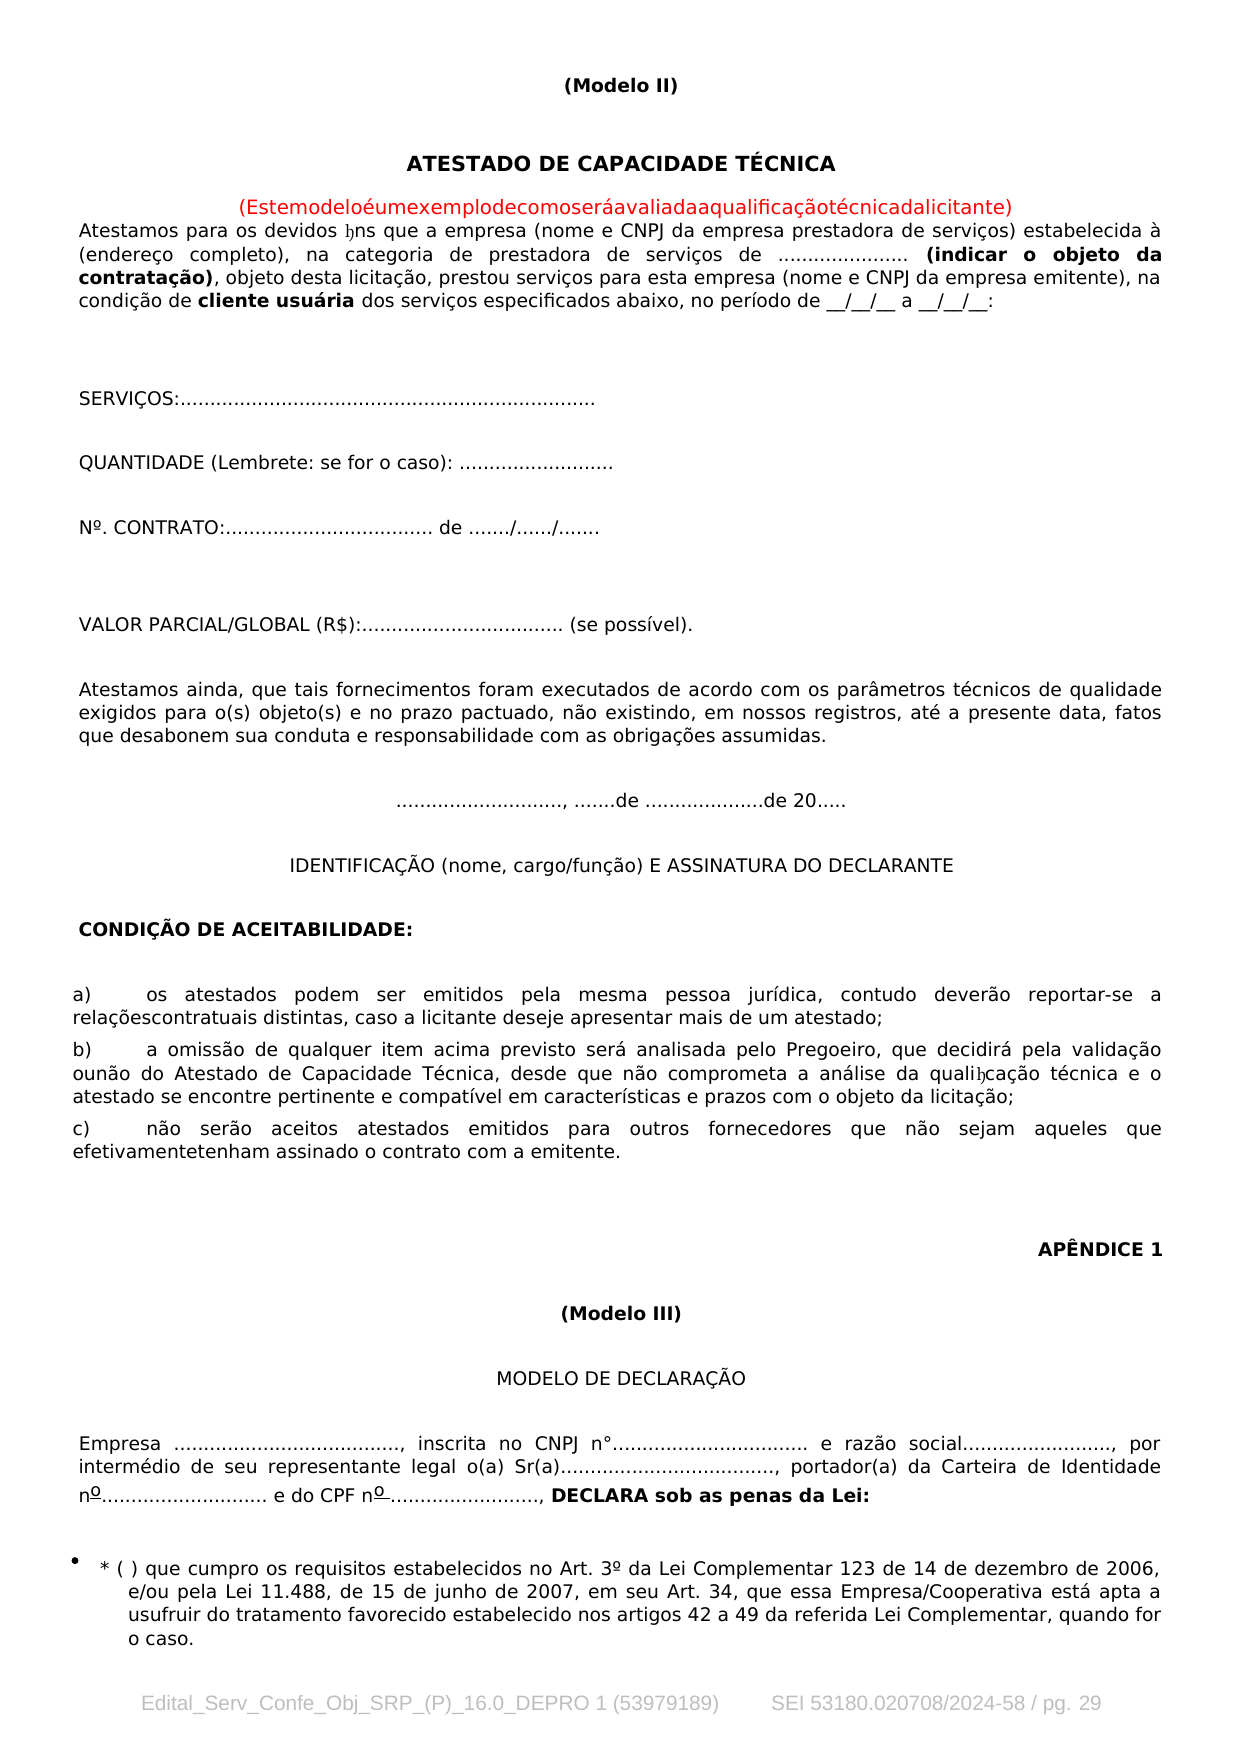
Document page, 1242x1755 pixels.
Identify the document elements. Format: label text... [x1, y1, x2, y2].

text (Estemodeloéumexemplodecomoseráavaliadaaqualificaçãotécnicadalicitante) [82, 196, 1169, 219]
text Empresa ......................................, inscrita no CNPJ n°................................. e razão social........................., por intermédio de seu representante legal o(a) Sr(a)...................................., portador(a) da Carteira de Identidade no............................ e do CPF no ........................., DECLARA sob as penas da Lei: [78, 1432, 1163, 1509]
text (Modelo II) [73, 75, 1169, 97]
text (Modelo III) [73, 1303, 1169, 1325]
list não serão aceitos atestados emitidos para outros fornecedores que não sejam aqueles que efetivamentetenham assinado o contrato com a emitente. [72, 1118, 1163, 1163]
text VALOR PARCIAL/GLOBAL (R$):.................................. (se possível). [78, 614, 1163, 636]
list os atestados podem ser emitidos pela mesma pessoa jurídica, contudo deverão reportar-se a relaçõescontratuais distintas, caso a licitante deseje apresentar mais de um atestado; [72, 984, 1163, 1029]
text APÊNDICE 1 [72, 1238, 1163, 1260]
text Atestamos ainda, que tais fornecimentos foram executados de acordo com os parâmetros técnicos de qualidade exigidos para o(s) objeto(s) e no prazo pactuado, não existindo, em nossos registros, até a presente data, fatos que desabonem sua conduta e responsabilidade com as obrigações assumidas. [78, 678, 1163, 747]
text IDENTIFICAÇÃO (nome, cargo/função) E ASSINATURA DO DECLARANTE [74, 854, 1169, 876]
text * ( ) que cumpro os requisitos estabelecidos no Art. 3º da Lei Complementar 123 de 14 de dezembro de 2006, e/ou pela Lei 11.488, de 15 de junho de 2007, em seu Art. 34, que essa Empresa/Cooperativa está apta a usufruir do tratamento favorecido estabelecido nos artigos 42 a 49 da referida Lei Complementar, quando for o caso. [100, 1558, 1163, 1650]
text Nº. CONTRATO:................................... de ......./....../....... [78, 517, 1163, 539]
text MODELO DE DECLARAÇÃO [74, 1368, 1168, 1389]
list a omissão de qualquer item acima previsto será analisada pelo Pregoeiro, que decidirá pela validação ounão do Atestado de Capacidade Técnica, desde que não comprometa a análise da qualicação técnica e o atestado se encontre pertinente e compatível em características e prazos com o objeto da licitação; [72, 1039, 1163, 1108]
text QUANTIDADE (Lembrete: se for o caso): .......................... [78, 452, 1163, 474]
text SERVIÇOS:...................................................................... [78, 388, 1163, 409]
subtitle ATESTADO DE CAPACIDADE TÉCNICA [80, 152, 1162, 176]
text CONDIÇÃO DE ACEITABILIDADE: [78, 919, 1169, 941]
text Atestamos para os devidos ns que a empresa (nome e CNPJ da empresa prestadora de serviços) estabelecida à (endereço completo), na categoria de prestadora de serviços de ...................... (indicar o objeto da contratação), objeto desta licitação, prestou serviços para esta empresa (nome e CNPJ da empresa emitente), na condição de cliente usuária dos serviços especificados abaixo, no período de __/__/__ a __/__/__: [78, 220, 1163, 312]
text ............................, .......de ....................de 20..... [74, 790, 1169, 812]
